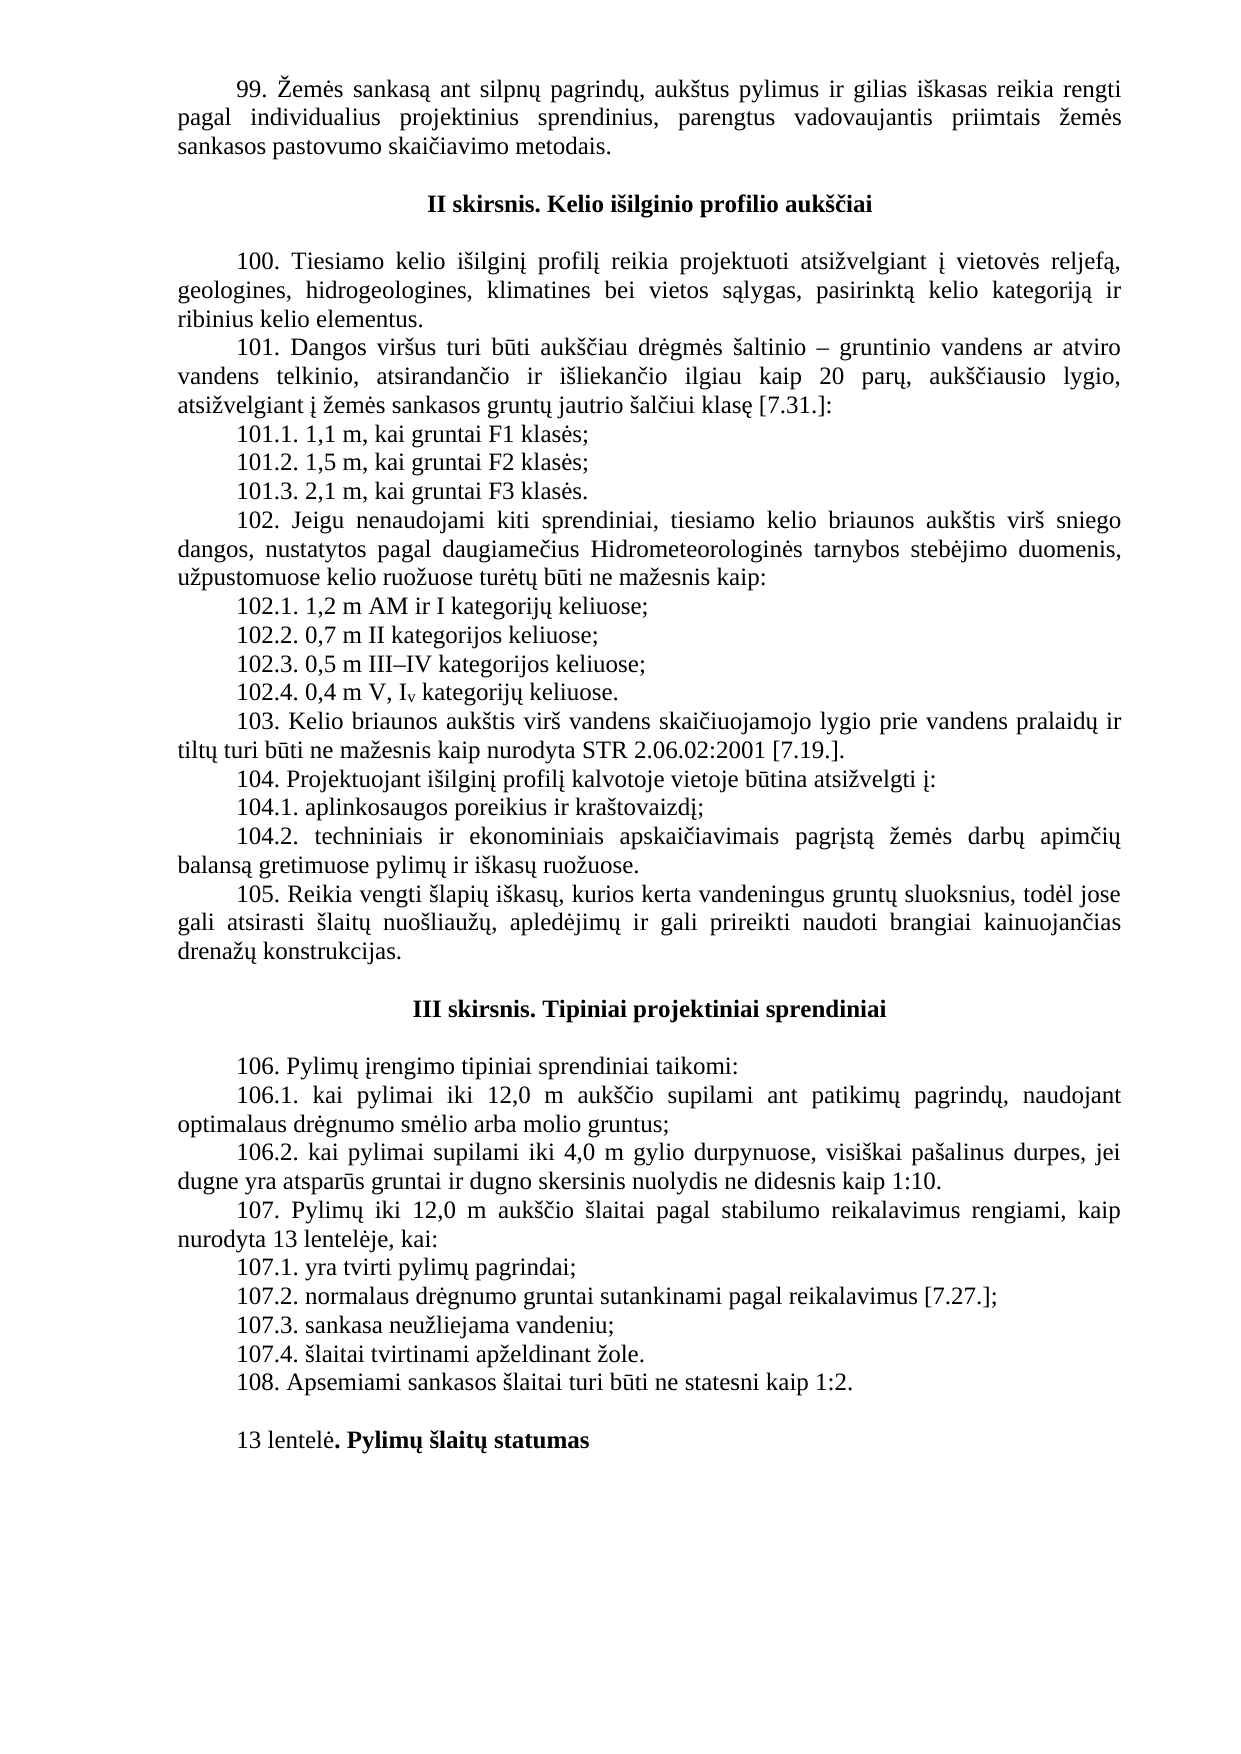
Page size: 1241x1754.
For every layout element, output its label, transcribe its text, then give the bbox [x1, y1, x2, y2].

text 106.1. kai pylimai iki 12,0 m aukščio supilami ant patikimų pagrindų, naudojant optimalaus drėgnumo smėlio arba molio gruntus; [177, 1080, 1122, 1137]
text 99. Žemės sankasą ant silpnų pagrindų, aukštus pylimus ir gilias iškasas reikia rengti pagal individualius projektinius sprendinius, parengtus vadovaujantis priimtais žemės sankasos pastovumo skaičiavimo metodais. [177, 74, 1122, 160]
text 108. Apsemiami sankasos šlaitai turi būti ne statesni kaip 1:2. [177, 1367, 1122, 1396]
text 102.1. 1,2 m AM ir I kategorijų keliuose; [177, 591, 1122, 620]
text 103. Kelio briaunos aukštis virš vandens skaičiuojamojo lygio prie vandens pralaidų ir tiltų turi būti ne mažesnis kaip nurodyta STR 2.06.02:2001 [7.19.]. [177, 706, 1122, 764]
text 104.2. techniniais ir ekonominiais apskaičiavimais pagrįstą žemės darbų apimčių balansą gretimuose pylimų ir iškasų ruožuose. [177, 821, 1122, 879]
text 107.1. yra tvirti pylimų pagrindai; [177, 1252, 1122, 1281]
text 102.2. 0,7 m II kategorijos keliuose; [177, 620, 1122, 649]
text 102.3. 0,5 m III–IV kategorijos keliuose; [177, 649, 1122, 677]
text 107. Pylimų iki 12,0 m aukščio šlaitai pagal stabilumo reikalavimus rengiami, kaip nurodyta 13 lentelėje, kai: [177, 1195, 1122, 1252]
text 107.2. normalaus drėgnumo gruntai sutankinami pagal reikalavimus [7.27.]; [177, 1281, 1122, 1310]
text 101.1. 1,1 m, kai gruntai F1 klasės; [177, 419, 1122, 447]
text 101. Dangos viršus turi būti aukščiau drėgmės šaltinio – gruntinio vandens ar atviro vandens telkinio, atsirandančio ir išliekančio ilgiau kaip 20 parų, aukščiausio lygio, atsižvelgiant į žemės sankasos gruntų jautrio šalčiui klasę [7.31.]: [177, 332, 1122, 419]
text 102. Jeigu nenaudojami kiti sprendiniai, tiesiamo kelio briaunos aukštis virš sniego dangos, nustatytos pagal daugiamečius Hidrometeorologinės tarnybos stebėjimo duomenis, užpustomuose kelio ruožuose turėtų būti ne mažesnis kaip: [177, 505, 1122, 591]
subtitle II skirsnis. Kelio išilginio profilio aukščiai [177, 189, 1122, 217]
text 104.1. aplinkosaugos poreikius ir kraštovaizdį; [177, 792, 1122, 821]
text 104. Projektuojant išilginį profilį kalvotoje vietoje būtina atsižvelgti į: [177, 764, 1122, 792]
text 107.3. sankasa neužliejama vandeniu; [177, 1310, 1122, 1339]
text 106. Pylimų įrengimo tipiniai sprendiniai taikomi: [177, 1051, 1122, 1080]
text 102.4. 0,4 m V, Iv kategorijų keliuose. [177, 677, 1122, 706]
text 100. Tiesiamo kelio išilginį profilį reikia projektuoti atsižvelgiant į vietovės reljefą, geologines, hidrogeologines, klimatines bei vietos sąlygas, pasirinktą kelio kategoriją ir ribinius kelio elementus. [177, 246, 1122, 332]
text 105. Reikia vengti šlapių iškasų, kurios kerta vandeningus gruntų sluoksnius, todėl jose gali atsirasti šlaitų nuošliaužų, apledėjimų ir gali prireikti naudoti brangiai kainuojančias drenažų konstrukcijas. [177, 879, 1122, 965]
text 107.4. šlaitai tvirtinami apželdinant žole. [177, 1339, 1122, 1367]
text 106.2. kai pylimai supilami iki 4,0 m gylio durpynuose, visiškai pašalinus durpes, jei dugne yra atsparūs gruntai ir dugno skersinis nuolydis ne didesnis kaip 1:10. [177, 1137, 1122, 1195]
subtitle III skirsnis. Tipiniai projektiniai sprendiniai [177, 994, 1122, 1022]
text 13 lentelė. Pylimų šlaitų statumas [177, 1425, 1122, 1454]
text 101.3. 2,1 m, kai gruntai F3 klasės. [177, 476, 1122, 505]
text 101.2. 1,5 m, kai gruntai F2 klasės; [177, 447, 1122, 476]
